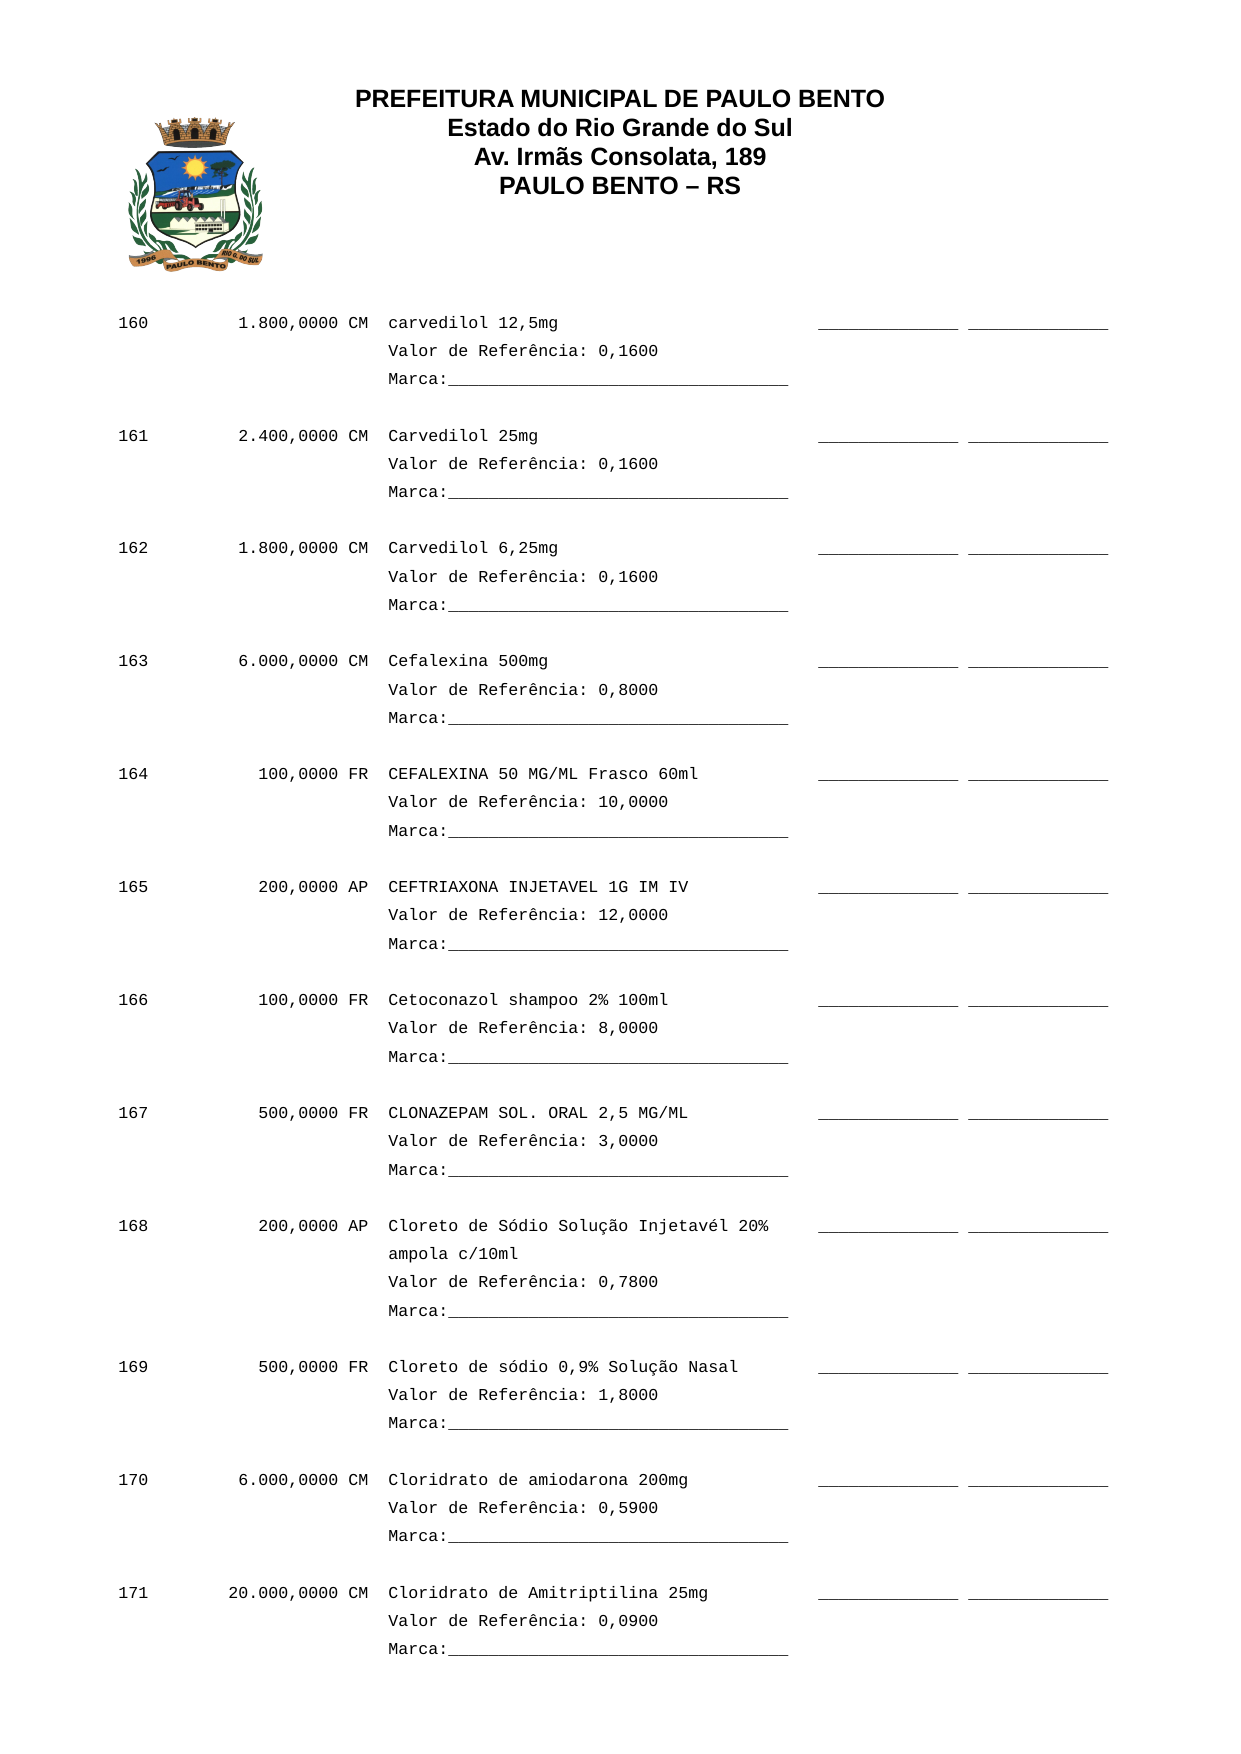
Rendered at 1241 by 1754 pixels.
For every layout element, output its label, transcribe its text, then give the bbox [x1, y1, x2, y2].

picture [128, 117, 263, 272]
text 160 1.800,0000 CM carvedilol 12,5mg ______________ ______________ Valor de Referência: 0,1600 Marca:__________________________________ 161 2.400,0000 CM Carvedilol 25mg ______________ ______________ Valor de Referência: 0,1600 Marca:__________________________________ 162 1.800,0000 CM Carvedilol 6,25mg ______________ ______________ Valor de Referência: 0,1600 Marca:__________________________________ 163 6.000,0000 CM Cefalexina 500mg ______________ ______________ Valor de Referência: 0,8000 Marca:__________________________________ 164 100,0000 FR CEFALEXINA 50 MG/ML Frasco 60ml ______________ ______________ Valor de Referência: 10,0000 Marca:__________________________________ 165 200,0000 AP CEFTRIAXONA INJETAVEL 1G IM IV ______________ ______________ Valor de Referência: 12,0000 Marca:__________________________________ 166 100,0000 FR Cetoconazol shampoo 2% 100ml ______________ ______________ Valor de Referência: 8,0000 Marca:__________________________________ 167 500,0000 FR CLONAZEPAM SOL. ORAL 2,5 MG/ML ______________ ______________ Valor de Referência: 3,0000 Marca:__________________________________ 168 200,0000 AP Cloreto de Sódio Solução Injetavél 20% ______________ ______________ ampola c/10ml Valor de Referência: 0,7800 Marca:__________________________________ 169 500,0000 FR Cloreto de sódio 0,9% Solução Nasal ______________ ______________ Valor de Referência: 1,8000 Marca:__________________________________ 170 6.000,0000 CM Cloridrato de amiodarona 200mg ______________ ______________ Valor de Referência: 0,5900 Marca:__________________________________ 171 20.000,0000 CM Cloridrato de Amitriptilina 25mg ______________ ______________ Valor de Referência: 0,0900 Marca:__________________________________ [118, 286, 1122, 1660]
